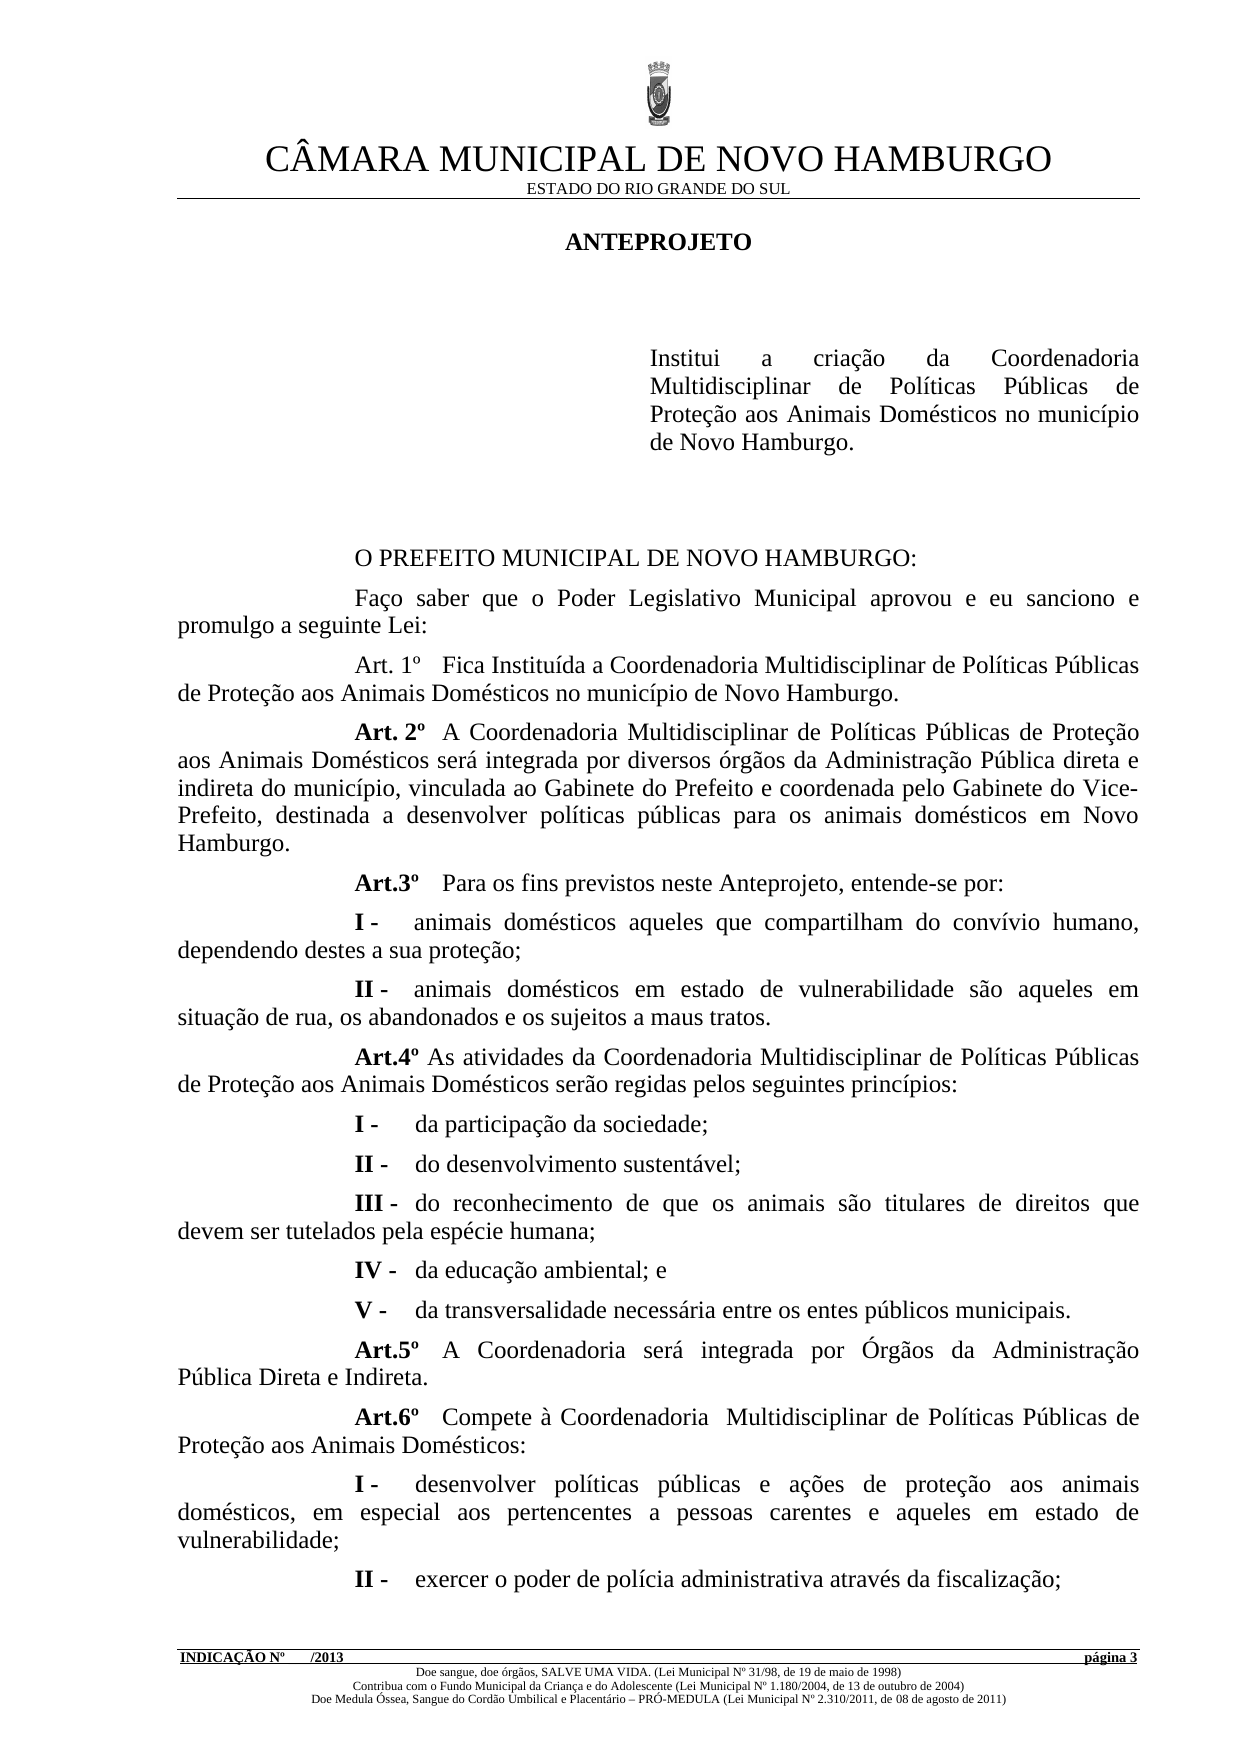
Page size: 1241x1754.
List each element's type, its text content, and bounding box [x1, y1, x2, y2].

text IV - da educação ambiental; e [177, 1257, 1140, 1284]
text Art. 2º A Coordenadoria Multidisciplinar de Políticas Públicas de Proteção aos Animais Domésticos será integrada por diversos órgãos da Administração Pública direta e indireta do município, vinculada ao Gabinete do Prefeito e coordenada pelo Gabinete do Vice-Prefeito, destinada a desenvolver políticas públicas para os animais domésticos em Novo Hamburgo. [177, 718, 1140, 857]
text O PREFEITO MUNICIPAL DE NOVO HAMBURGO: [177, 544, 1140, 572]
text I - da participação da sociedade; [177, 1110, 1140, 1138]
text Art.6º Compete à Coordenadoria Multidisciplinar de Políticas Públicas de Proteção aos Animais Domésticos: [177, 1403, 1140, 1458]
text Art. 1º Fica Instituída a Coordenadoria Multidisciplinar de Políticas Públicas de Proteção aos Animais Domésticos no município de Novo Hamburgo. [177, 651, 1140, 706]
text I - animais domésticos aqueles que compartilham do convívio humano, dependendo destes a sua proteção; [177, 908, 1140, 964]
text Art.4º As atividades da Coordenadoria Multidisciplinar de Políticas Públicas de Proteção aos Animais Domésticos serão regidas pelos seguintes princípios: [177, 1043, 1140, 1098]
text V - da transversalidade necessária entre os entes públicos municipais. [177, 1296, 1140, 1324]
text III - do reconhecimento de que os animais são titulares de direitos que devem ser tutelados pela espécie humana; [177, 1189, 1140, 1245]
text Institui a criação da Coordenadoria Multidisciplinar de Políticas Públicas de Proteção aos Animais Domésticos no município de Novo Hamburgo. [649, 344, 1140, 455]
text Art.5º A Coordenadoria será integrada por Órgãos da Administração Pública Direta e Indireta. [177, 1336, 1140, 1391]
text ANTEPROJETO [177, 228, 1140, 256]
text Art.3º Para os fins previstos neste Anteprojeto, entende-se por: [177, 869, 1140, 896]
text II - animais domésticos em estado de vulnerabilidade são aqueles em situação de rua, os abandonados e os sujeitos a maus tratos. [177, 976, 1140, 1031]
text Faço saber que o Poder Legislativo Municipal aprovou e eu sanciono e promulgo a seguinte Lei: [177, 584, 1140, 639]
text II - do desenvolvimento sustentável; [177, 1150, 1140, 1177]
text II - exercer o poder de polícia administrativa através da fiscalização; [177, 1565, 1140, 1593]
text I - desenvolver políticas públicas e ações de proteção aos animais domésticos, em especial aos pertencentes a pessoas carentes e aqueles em estado de vulnerabilidade; [177, 1470, 1140, 1553]
